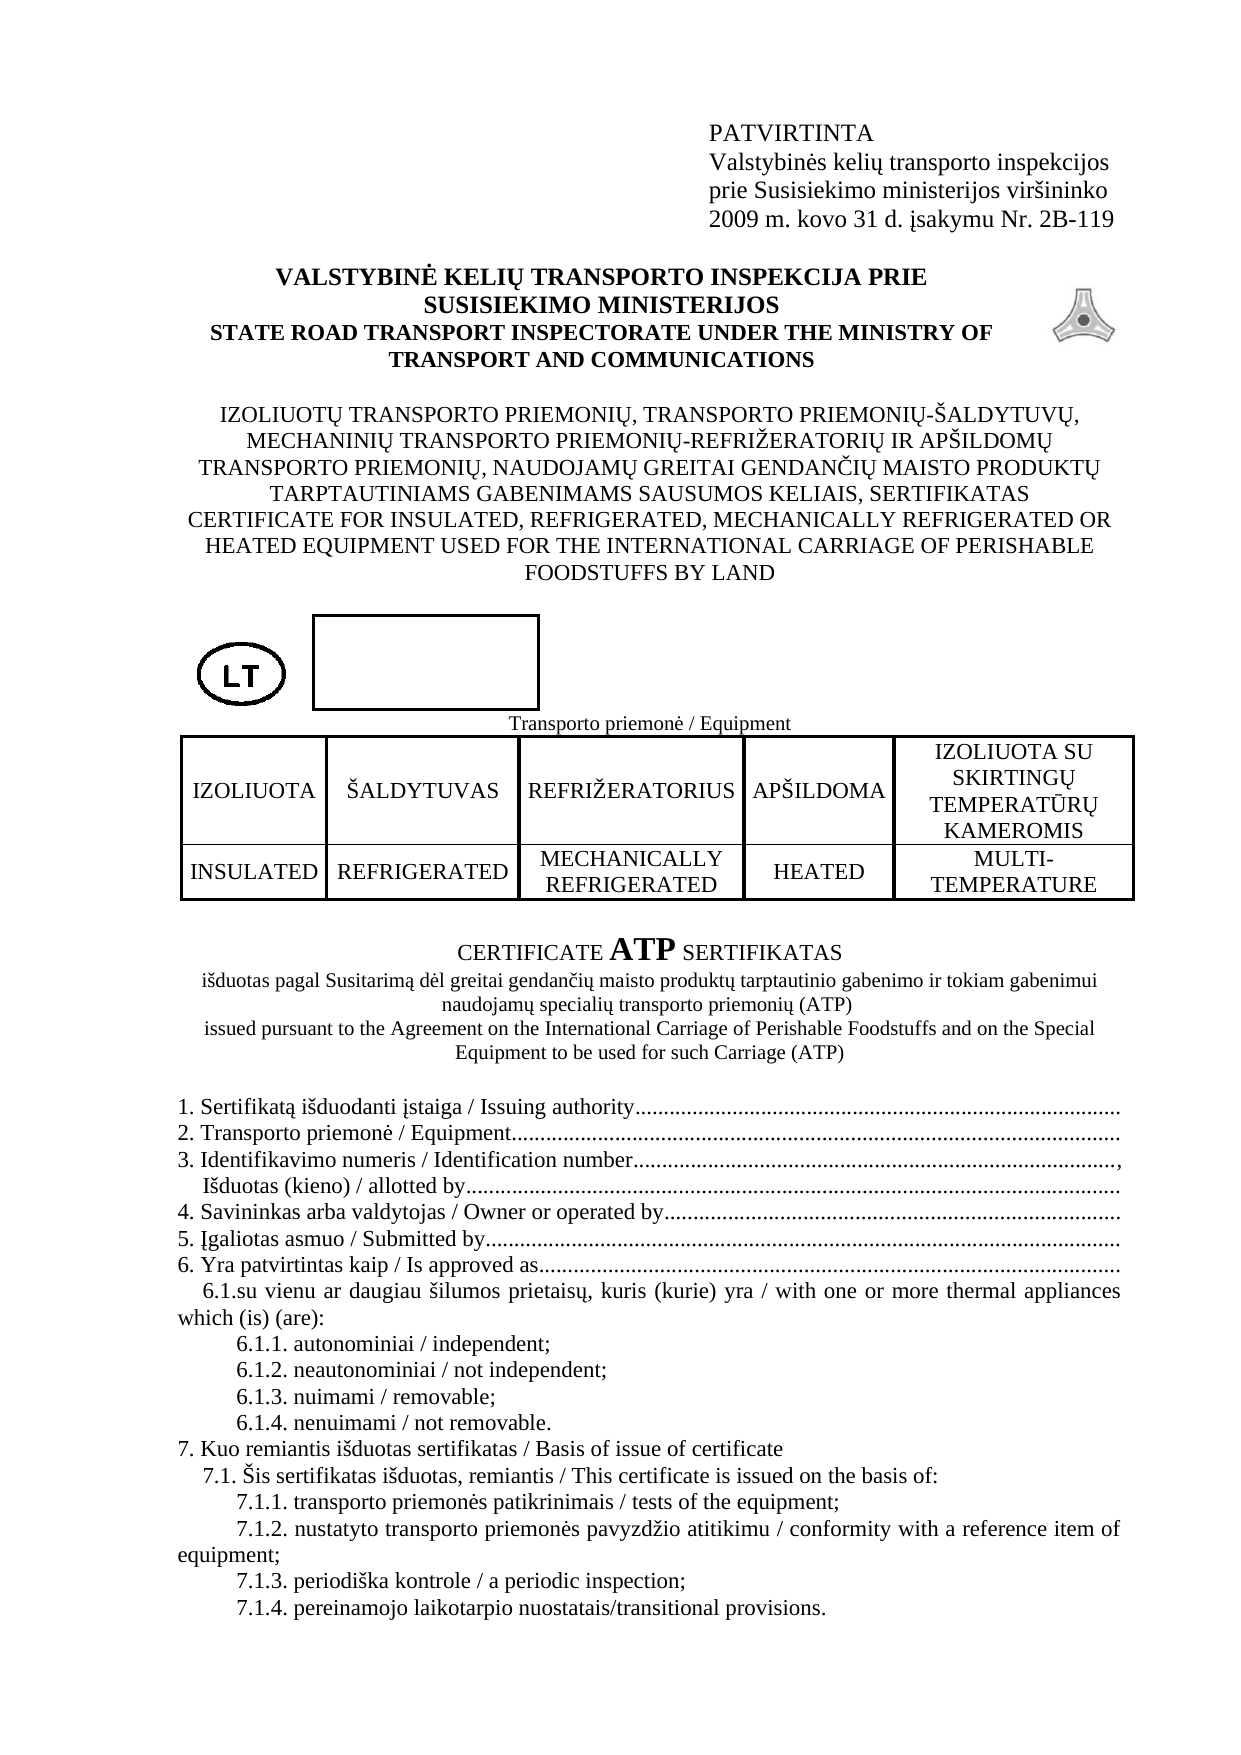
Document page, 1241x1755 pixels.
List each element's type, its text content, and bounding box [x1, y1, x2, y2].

text 4. Savininkas arba valdytojas / Owner or operated by [177, 1198, 1122, 1225]
text 2009 m. kovo 31 d. įsakymu Nr. 2B-119 [177, 204, 1122, 233]
text 1. Sertifikatą išduodanti įstaiga / Issuing authority [177, 1093, 1122, 1119]
table_header ŠALDYTUVAS [328, 738, 517, 843]
text 7.1.3. periodiška kontrole / a periodic inspection; [177, 1567, 1122, 1594]
table_cell INSULATED [183, 845, 325, 898]
table_header IZOLIUOTA SU SKIRTINGŲ TEMPERATŪRŲ KAMEROMIS [896, 738, 1132, 843]
table_header (LT ženklas) [177, 614, 312, 708]
text 7.1.1. transporto priemonės patikrinimais / tests of the equipment; [177, 1488, 1122, 1514]
text 3. Identifikavimo numeris / Identification number , [177, 1146, 1122, 1172]
text 6.1.2. neautonominiai / not independent; [177, 1356, 1122, 1383]
text CERTIFICATE FOR INSULATED, REFRIGERATED, MECHANICALLY REFRIGERATED OR HEATED EQUIPMENT USED FOR THE INTERNATIONAL CARRIAGE OF PERISHABLE FOODSTUFFS BY LAND [177, 506, 1122, 585]
table_cell MECHANICALLY REFRIGERATED [521, 845, 742, 898]
text prie Susisiekimo ministerijos viršininko [177, 176, 1122, 204]
table_cell MULTI-TEMPERATURE [896, 845, 1132, 898]
table_header [315, 617, 537, 708]
text PATVIRTINTA [709, 118, 1122, 147]
table_header (ženklas) [1026, 262, 1145, 372]
text 7.1.2. nustatyto transporto priemonės pavyzdžio atitikimu / conformity with a reference item of equipment; [177, 1514, 1122, 1567]
table_cell REFRIGERATED [328, 845, 517, 898]
text 7. Kuo remiantis išduotas sertifikatas / Basis of issue of certificate [177, 1436, 1122, 1462]
text 5. Įgaliotas asmuo / Submitted by [177, 1225, 1122, 1251]
text 6. Yra patvirtintas kaip / Is approved as [177, 1251, 1122, 1277]
table_header IZOLIUOTA [183, 738, 325, 843]
table_cell HEATED [746, 845, 892, 898]
text IZOLIUOTŲ TRANSPORTO PRIEMONIŲ, TRANSPORTO PRIEMONIŲ-ŠALDYTUVŲ, MECHANINIŲ TRANSPORTO PRIEMONIŲ-REFRIŽERATORIŲ IR APŠILDOMŲ TRANSPORTO PRIEMONIŲ, NAUDOJAMŲ GREITAI GENDANČIŲ MAISTO PRODUKTŲ TARPTAUTINIAMS GABENIMAMS SAUSUMOS KELIAIS, SERTIFIKATAS [177, 401, 1122, 506]
text Valstybinės kelių transporto inspekcijos [177, 147, 1122, 176]
table_header VALSTYBINĖ KELIŲ TRANSPORTO INSPEKCIJA PRIE SUSISIEKIMO MINISTERIJOS STATE ROAD TRANSPORT INSPECTORATE UNDER THE MINISTRY OF TRANSPORT AND COMMUNICATIONS [177, 262, 1026, 372]
text 6.1.4. nenuimami / not removable. [177, 1409, 1122, 1436]
text Išduotas (kieno) / allotted by [202, 1172, 1122, 1198]
text CERTIFICATE ATP SERTIFIKATAS [177, 929, 1122, 968]
text 7.1. Šis sertifikatas išduotas, remiantis / This certificate is issued on the basis of: [177, 1462, 1122, 1488]
text 6.1.3. nuimami / removable; [177, 1383, 1122, 1409]
text Transporto priemonė / Equipment [177, 711, 1122, 735]
text issued pursuant to the Agreement on the International Carriage of Perishable Foodstuffs and on the Special Equipment to be used for such Carriage (ATP) [177, 1016, 1122, 1064]
text 6.1.su vienu ar daugiau šilumos prietaisų, kuris (kurie) yra / with one or more thermal appliances which (is) (are): [177, 1277, 1122, 1330]
table_header REFRIŽERATORIUS [521, 738, 742, 843]
text išduotas pagal Susitarimą dėl greitai gendančių maisto produktų tarptautinio gabenimo ir tokiam gabenimui naudojamų specialių transporto priemonių (ATP) [177, 968, 1122, 1016]
text 6.1.1. autonominiai / independent; [177, 1330, 1122, 1356]
text 2. Transporto priemonė / Equipment. [177, 1119, 1122, 1146]
table_header [540, 614, 1145, 708]
table_header APŠILDOMA [746, 738, 892, 843]
text 7.1.4. pereinamojo laikotarpio nuostatais/transitional provisions. [177, 1594, 1122, 1620]
